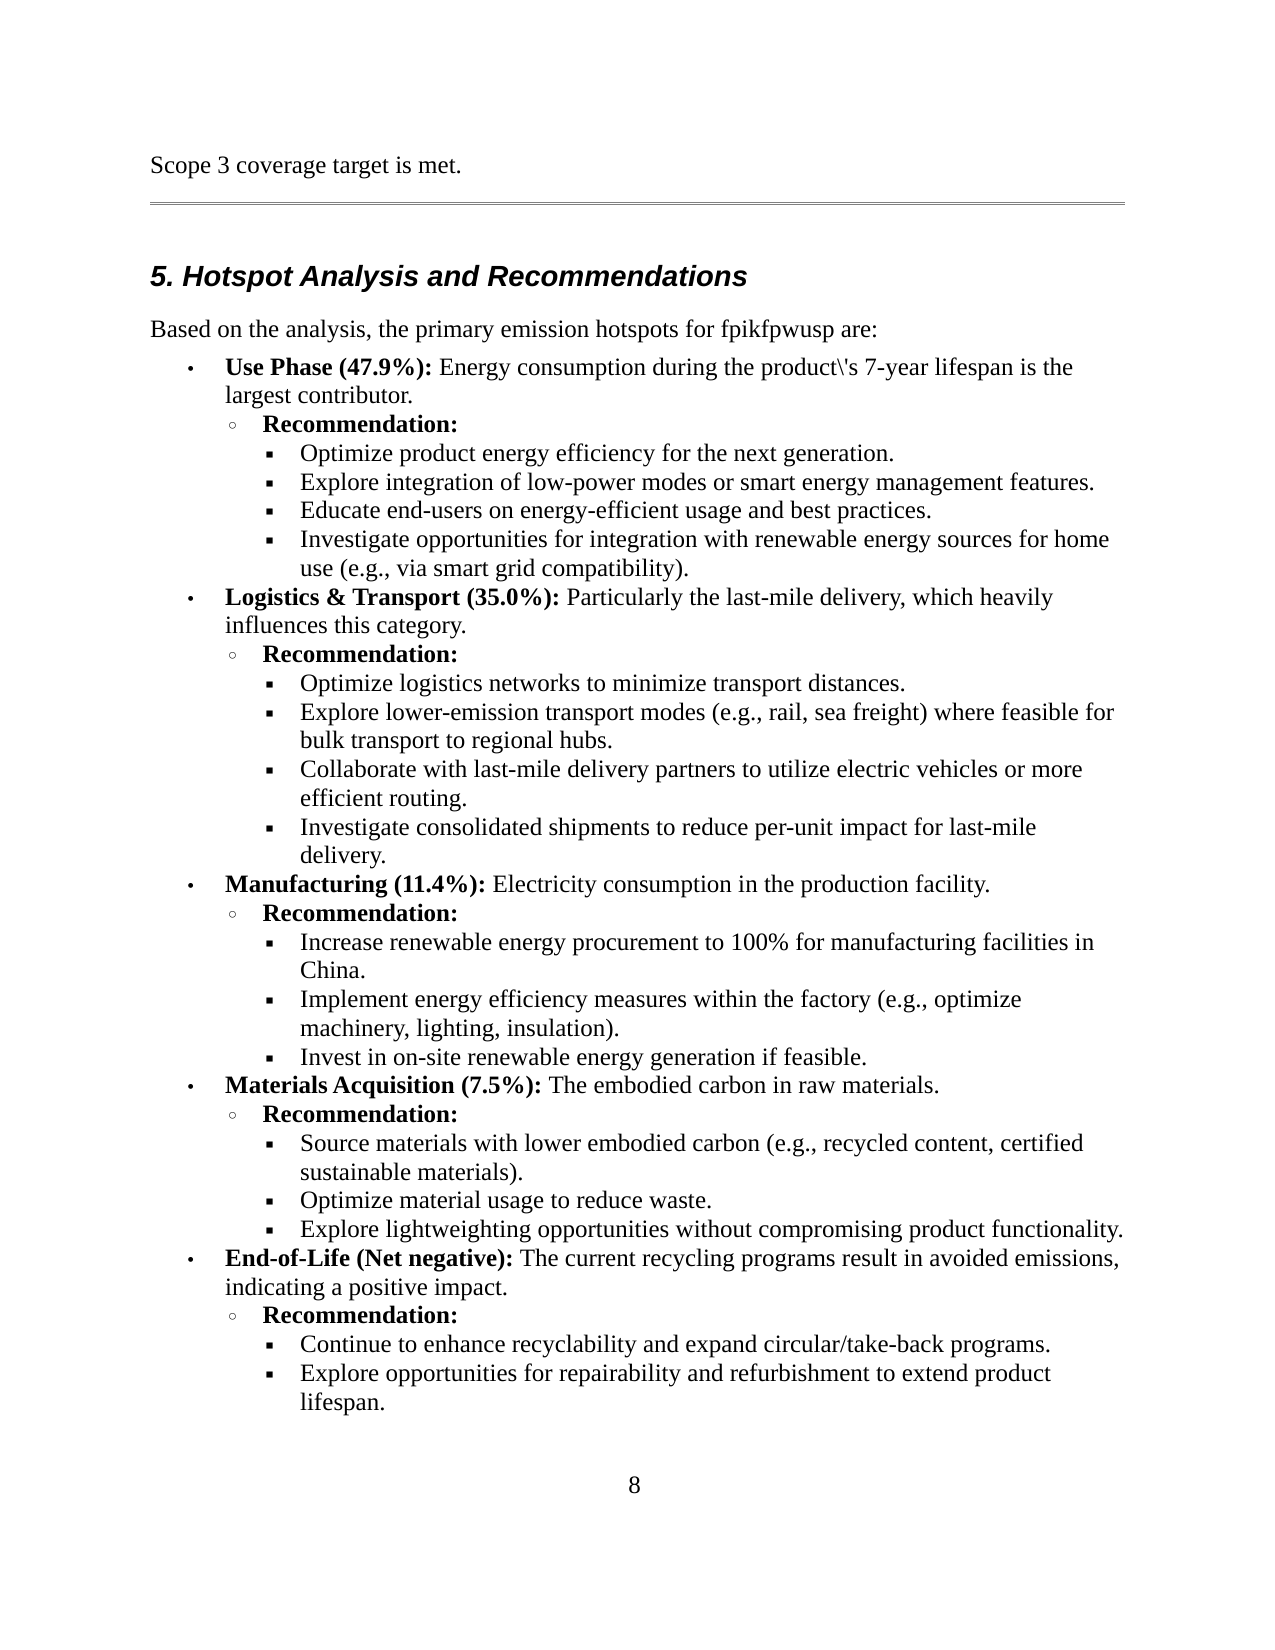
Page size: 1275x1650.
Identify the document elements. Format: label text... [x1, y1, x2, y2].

list Logistics & Transport (35.0%): Particularly the last-mile delivery, which heavily influences this category. [187, 582, 1125, 639]
list Collaborate with last-mile delivery partners to utilize electric vehicles or more efficient routing. [262, 754, 1125, 812]
list Educate end-users on energy-efficient usage and best practices. [262, 495, 1125, 524]
list Recommendation: [225, 898, 1125, 927]
list Investigate consolidated shipments to reduce per-unit impact for last-mile delivery. [262, 812, 1125, 869]
list Optimize logistics networks to minimize transport distances. [262, 668, 1125, 697]
list Investigate opportunities for integration with renewable energy sources for home use (e.g., via smart grid compatibility). [262, 524, 1125, 582]
list End-of-Life (Net negative): The current recycling programs result in avoided emissions, indicating a positive impact. [187, 1243, 1125, 1300]
list Recommendation: [225, 639, 1125, 668]
list Implement energy efficiency measures within the factory (e.g., optimize machinery, lighting, insulation). [262, 984, 1125, 1042]
list Recommendation: [225, 1300, 1125, 1329]
list Optimize product energy efficiency for the next generation. [262, 438, 1125, 467]
list Recommendation: [225, 1099, 1125, 1128]
list Explore opportunities for repairability and refurbishment to extend product lifespan. [262, 1358, 1125, 1415]
list Manufacturing (11.4%): Electricity consumption in the production facility. [187, 869, 1125, 898]
list Optimize material usage to reduce waste. [262, 1185, 1125, 1214]
list Explore lightweighting opportunities without compromising product functionality. [262, 1214, 1125, 1243]
list Increase renewable energy procurement to 100% for manufacturing facilities in China. [262, 927, 1125, 984]
text Based on the analysis, the primary emission hotspots for fpikfpwusp are: [150, 314, 1125, 343]
list Explore integration of low-power modes or smart energy management features. [262, 467, 1125, 495]
list Materials Acquisition (7.5%): The embodied carbon in raw materials. [187, 1070, 1125, 1099]
list Continue to enhance recyclability and expand circular/take-back programs. [262, 1329, 1125, 1358]
list Invest in on-site renewable energy generation if feasible. [262, 1042, 1125, 1070]
text Scope 3 coverage target is met. [150, 150, 1125, 179]
list Source materials with lower embodied carbon (e.g., recycled content, certified sustainable materials). [262, 1128, 1125, 1185]
list Explore lower-emission transport modes (e.g., rail, sea freight) where feasible for bulk transport to regional hubs. [262, 697, 1125, 754]
subtitle 5. Hotspot Analysis and Recommendations [150, 259, 1125, 292]
list Use Phase (47.9%): Energy consumption during the product\'s 7-year lifespan is the largest contributor. [187, 352, 1125, 409]
list Recommendation: [225, 409, 1125, 438]
